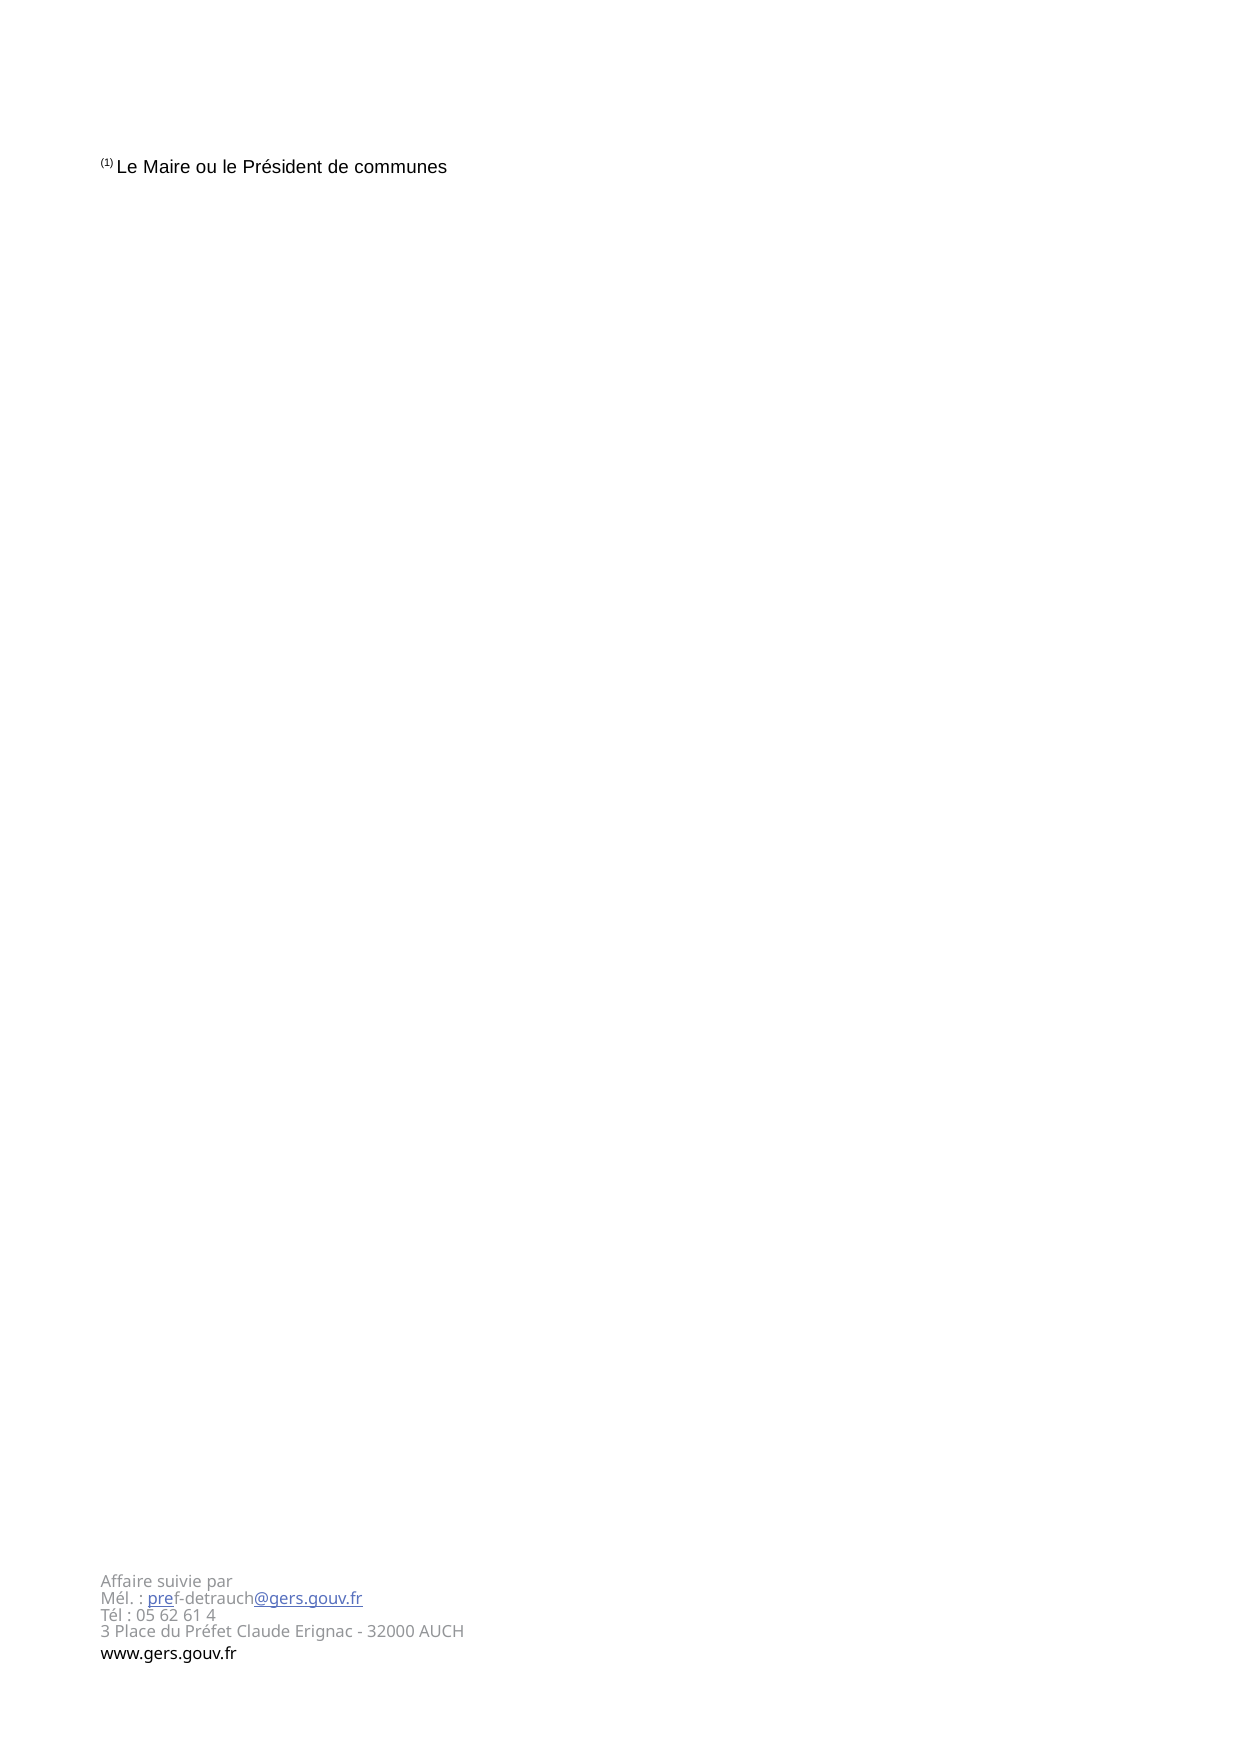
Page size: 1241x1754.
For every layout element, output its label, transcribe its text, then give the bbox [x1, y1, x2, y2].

text (1) Le Maire ou le Président de communes [100, 156, 1139, 177]
